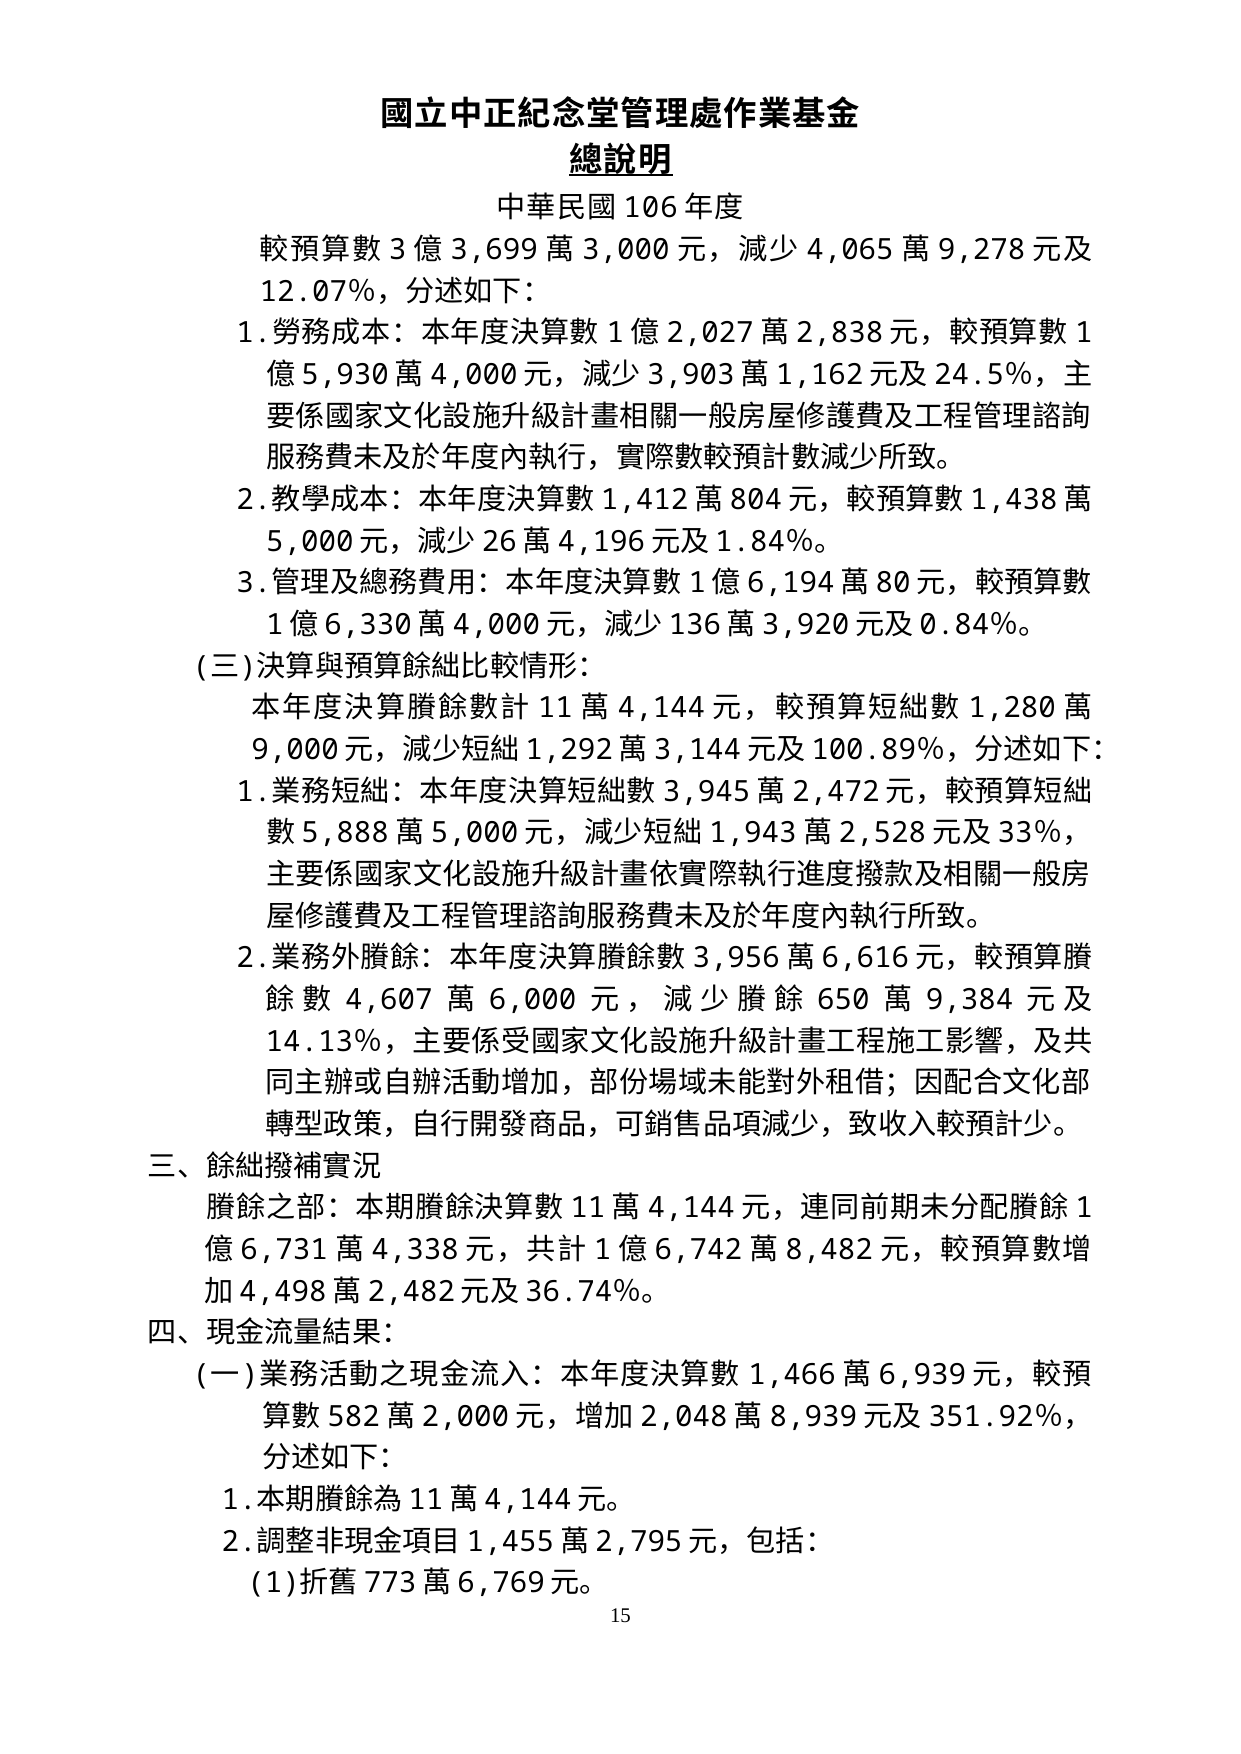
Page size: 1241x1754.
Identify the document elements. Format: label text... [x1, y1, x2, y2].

text 2.調整非現金項目1,455萬2,795元，包括： [221, 1518, 1093, 1559]
text 3.管理及總務費用：本年度決算數1億6,194萬80元，較預算數1億6,330萬4,000元，減少136萬3,920元及0.84％。 [236, 559, 1093, 643]
text 1.勞務成本：本年度決算數1億2,027萬2,838元，較預算數1億5,930萬4,000元，減少3,903萬1,162元及24.5％，主要係國家文化設施升級計畫相關一般房屋修護費及工程管理諮詢服務費未及於年度內執行，實際數較預計數減少所致。 [236, 309, 1093, 476]
text 1.業務短絀：本年度決算短絀數3,945萬2,472元，較預算短絀數5,888萬5,000元，減少短絀1,943萬2,528元及33％，主要係國家文化設施升級計畫依實際執行進度撥款及相關一般房屋修護費及工程管理諮詢服務費未及於年度內執行所致。 [236, 768, 1093, 934]
text 賸餘之部：本期賸餘決算數11萬4,144元，連同前期未分配賸餘1億6,731萬4,338元，共計1億6,742萬8,482元，較預算數增加4,498萬2,482元及36.74％。 [204, 1184, 1093, 1309]
text 2.業務外賸餘：本年度決算賸餘數3,956萬6,616元，較預算賸餘數4,607萬6,000元，減少賸餘650萬9,384元及14.13％，主要係受國家文化設施升級計畫工程施工影響，及共同主辦或自辦活動增加，部份場域未能對外租借；因配合文化部轉型政策，自行開發商品，可銷售品項減少，致收入較預計少。 [236, 934, 1093, 1143]
text 1.本期賸餘為11萬4,144元。 [221, 1476, 1093, 1518]
text (1)折舊773萬6,769元。 [247, 1559, 1093, 1601]
text (一)業務活動之現金流入：本年度決算數1,466萬6,939元，較預算數582萬2,000元，增加2,048萬8,939元及351.92％，分述如下： [192, 1351, 1093, 1476]
text 四、現金流量結果： [148, 1309, 1093, 1351]
text 三、餘絀撥補實況 [148, 1143, 1093, 1184]
text 2.教學成本：本年度決算數1,412萬804元，較預算數1,438萬5,000元，減少26萬4,196元及1.84％。 [236, 476, 1093, 559]
text (三)決算與預算餘絀比較情形： [192, 643, 1093, 684]
text 較預算數3億3,699萬3,000元，減少4,065萬9,278元及12.07％，分述如下： [128, 226, 1093, 309]
text 本年度決算賸餘數計11萬4,144元，較預算短絀數1,280萬9,000元，減少短絀1,292萬3,144元及100.89％，分述如下： [251, 684, 1093, 768]
